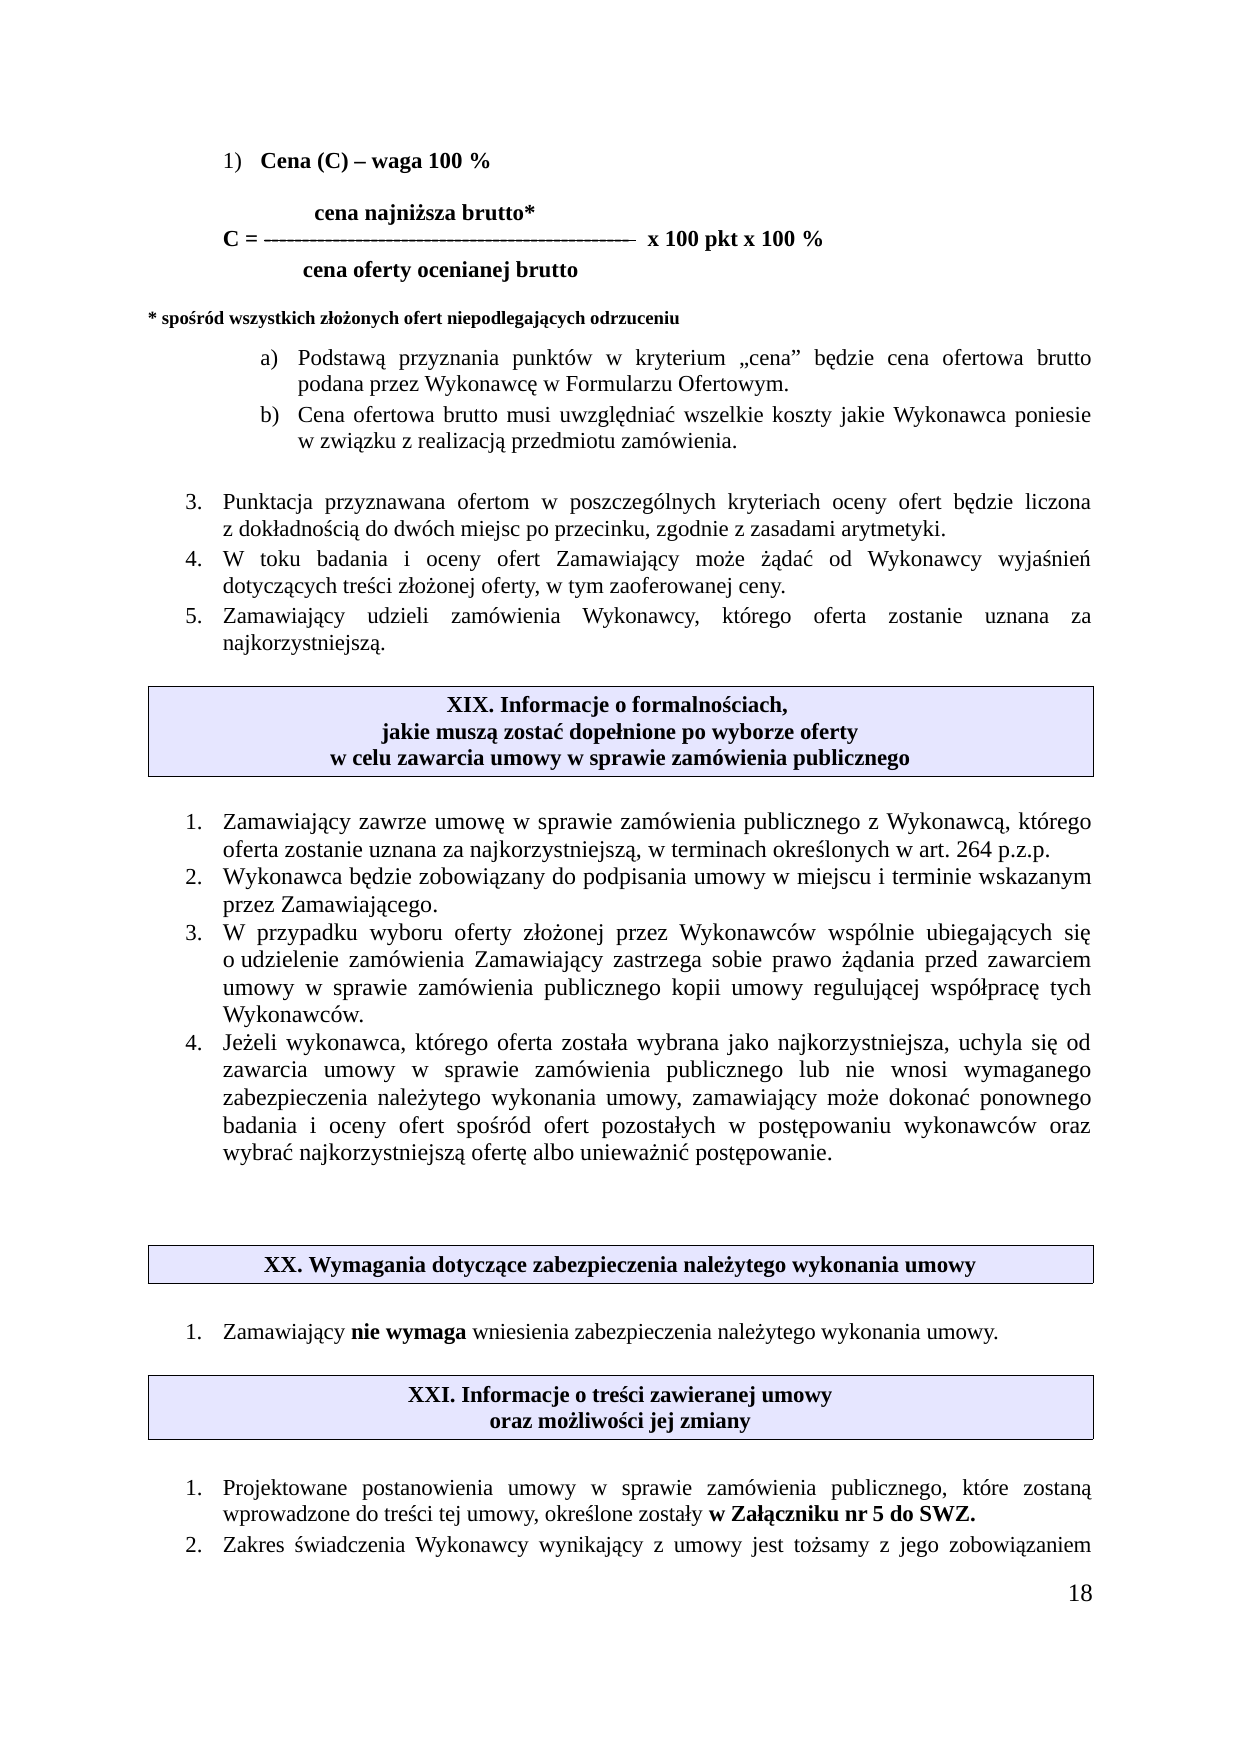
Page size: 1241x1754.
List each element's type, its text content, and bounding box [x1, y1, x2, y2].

list cena oferty ocenianej brutto [223, 256, 1093, 282]
list Zakres świadczenia Wykonawcy wynikający z umowy jest tożsamy z jego zobowiązaniem [185, 1531, 1093, 1557]
list C = ------------------------------------------------ x 100 pkt x 100 % [223, 225, 1093, 252]
table_header XIX. Informacje o formalnościach, jakie muszą zostać dopełnione po wyborze oferty w celu zawarcia umowy w sprawie zamówienia publicznego [149, 687, 1093, 776]
list Cena ofertowa brutto musi uwzględniać wszelkie koszty jakie Wykonawca poniesie w związku z realizacją przedmiotu zamówienia. [260, 401, 1093, 453]
list W przypadku wyboru oferty złożonej przez Wykonawców wspólnie ubiegających się o udzielenie zamówienia Zamawiający zastrzega sobie prawo żądania przed zawarciem umowy w sprawie zamówienia publicznego kopii umowy regulującej współpracę tych Wykonawców. [185, 917, 1093, 1028]
list W toku badania i oceny ofert Zamawiający może żądać od Wykonawcy wyjaśnień dotyczących treści złożonej oferty, w tym zaoferowanej ceny. [185, 545, 1093, 598]
list cena najniższa brutto* [223, 199, 1093, 225]
list Jeżeli wykonawca, którego oferta została wybrana jako najkorzystniejsza, uchyla się od zawarcia umowy w sprawie zamówienia publicznego lub nie wnosi wymaganego zabezpieczenia należytego wykonania umowy, zamawiający może dokonać ponownego badania i oceny ofert spośród ofert pozostałych w postępowaniu wykonawców oraz wybrać najkorzystniejszą ofertę albo unieważnić postępowanie. [185, 1028, 1093, 1166]
list Podstawą przyznania punktów w kryterium „cena” będzie cena ofertowa brutto podana przez Wykonawcę w Formularzu Ofertowym. [260, 344, 1093, 397]
list Projektowane postanowienia umowy w sprawie zamówienia publicznego, które zostaną wprowadzone do treści tej umowy, określone zostały w Załączniku nr 5 do SWZ. [185, 1474, 1093, 1527]
list Zamawiający zawrze umowę w sprawie zamówienia publicznego z Wykonawcą, którego oferta zostanie uznana za najkorzystniejszą, w terminach określonych w art. 264 p.z.p. [185, 807, 1093, 862]
text * spośród wszystkich złożonych ofert niepodlegających odrzuceniu [148, 307, 1093, 329]
list Wykonawca będzie zobowiązany do podpisania umowy w miejscu i terminie wskazanym przez Zamawiającego. [185, 862, 1093, 917]
list Cena (C) – waga 100 % [223, 148, 1093, 174]
table_header XXI. Informacje o treści zawieranej umowy oraz możliwości jej zmiany [149, 1376, 1093, 1439]
list Punktacja przyznawana ofertom w poszczególnych kryteriach oceny ofert będzie liczona z dokładnością do dwóch miejsc po przecinku, zgodnie z zasadami arytmetyki. [185, 488, 1093, 541]
table_header XX. Wymagania dotyczące zabezpieczenia należytego wykonania umowy [149, 1246, 1093, 1283]
list Zamawiający nie wymaga wniesienia zabezpieczenia należytego wykonania umowy. [185, 1318, 1093, 1344]
list Zamawiający udzieli zamówienia Wykonawcy, którego oferta zostanie uznana za najkorzystniejszą. [185, 602, 1093, 655]
